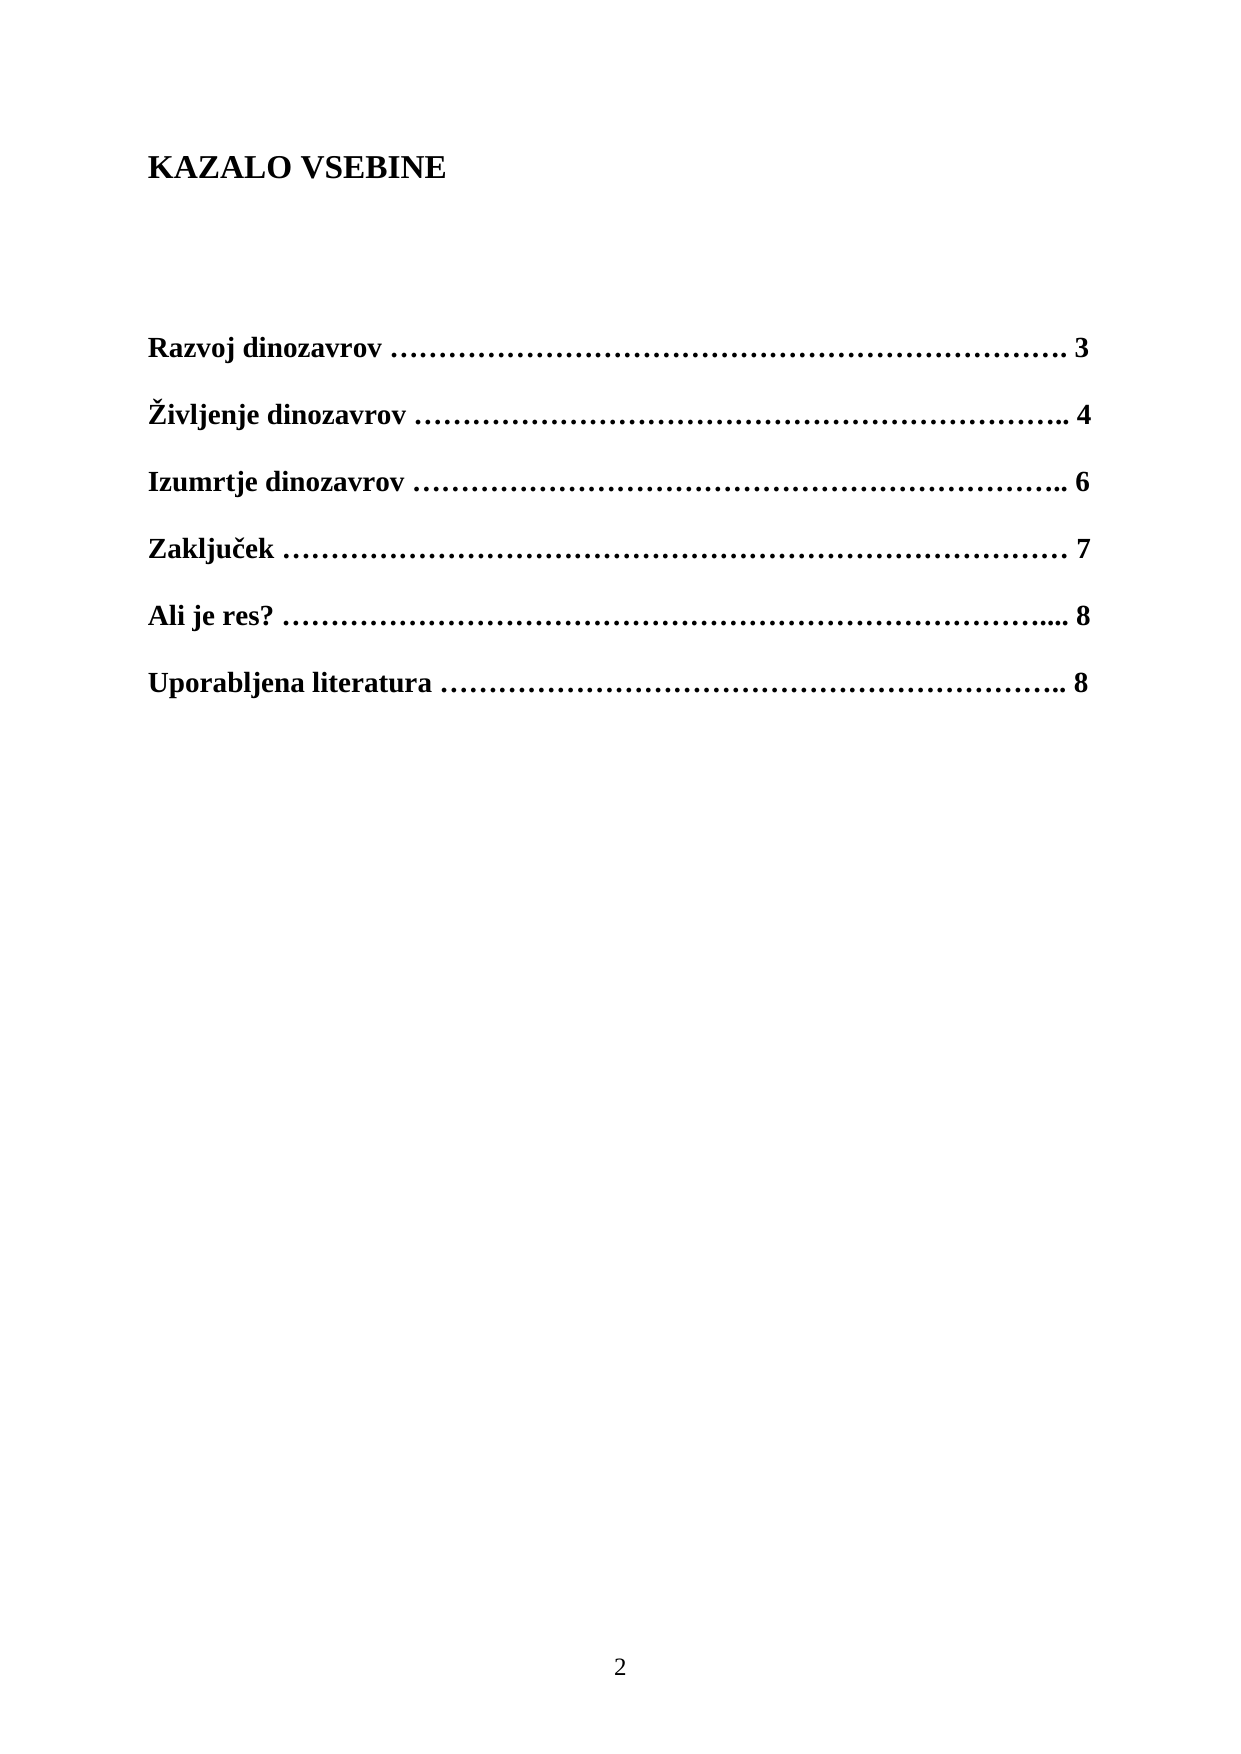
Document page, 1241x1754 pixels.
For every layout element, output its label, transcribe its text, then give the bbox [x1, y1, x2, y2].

text Ali je res? …………………………………………………………………….... 8 [148, 598, 1093, 632]
subtitle Uporabljena literatura ……………………………………………………….. 8 [148, 665, 1093, 699]
text Izumrtje dinozavrov ………………………………………………………….. 6 [148, 464, 1093, 497]
text Življenje dinozavrov ………………………………………………………….. 4 [148, 397, 1093, 430]
subtitle Razvoj dinozavrov ……………………………………………………………. 3 [148, 330, 1093, 363]
text Zaključek ……………………………………………………………………… 7 [148, 531, 1093, 564]
subtitle KAZALO VSEBINE [148, 148, 1093, 186]
